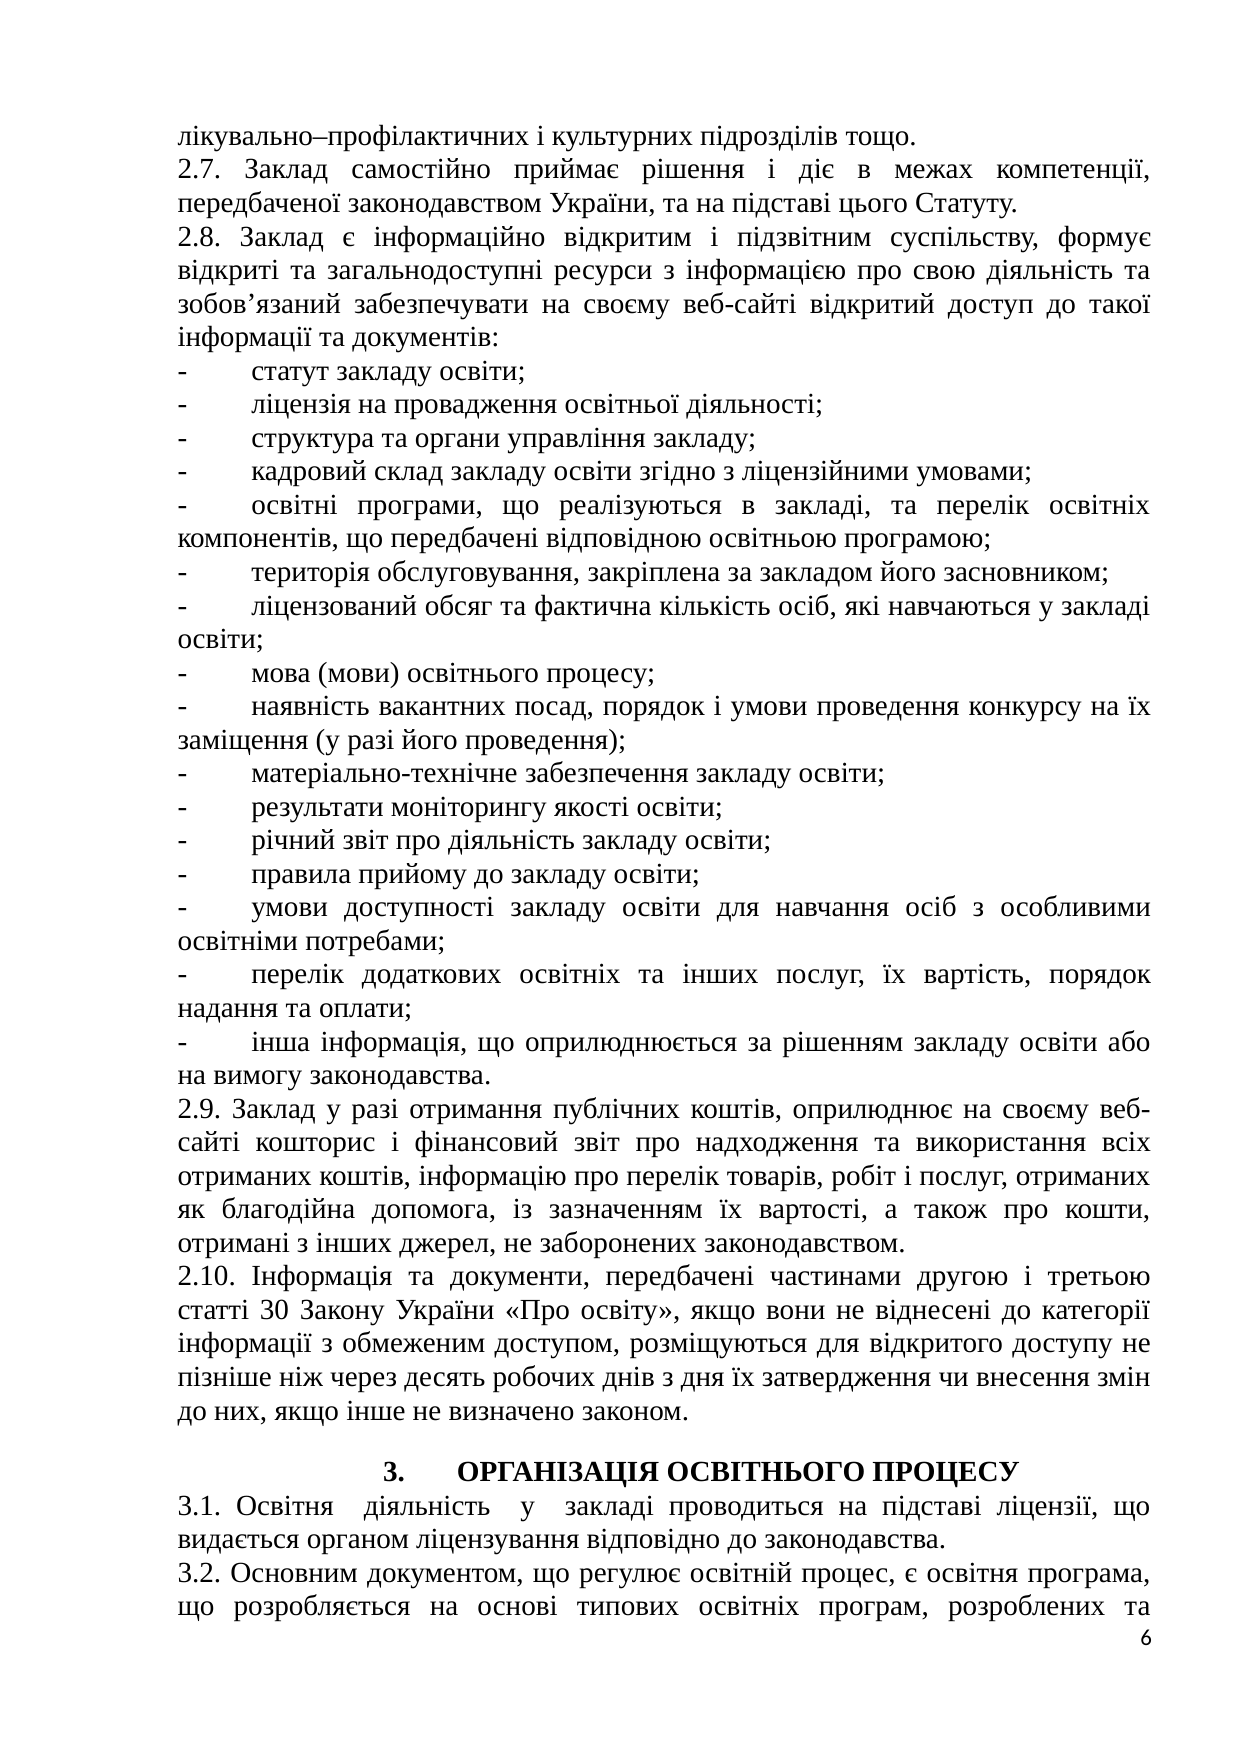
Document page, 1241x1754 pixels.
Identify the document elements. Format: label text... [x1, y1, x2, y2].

text 2.8. Заклад є інформаційно відкритим і підзвітним суспільству, формує відкриті та загальнодоступні ресурси з інформацією про свою діяльність та зобов’язаний забезпечувати на своєму веб-сайті відкритий доступ до такої інформації та документів: [177, 219, 1152, 353]
text - наявність вакантних посад, порядок і умови проведення конкурсу на їх заміщення (у разі його проведення); [177, 688, 1152, 755]
text 2.7. Заклад самостійно приймає рішення і діє в межах компетенції, передбаченої законодавством України, та на підставі цього Статуту. [177, 152, 1152, 219]
text - умови доступності закладу освіти для навчання осіб з особливими освітніми потребами; [177, 889, 1152, 957]
text - матеріально-технічне забезпечення закладу освіти; [177, 755, 1152, 789]
text 2.9. Заклад у разі отримання публічних коштів, оприлюднює на своєму веб-сайті кошторис і фінансовий звіт про надходження та використання всіх отриманих коштів, інформацію про перелік товарів, робіт і послуг, отриманих як благодійна допомога, із зазначенням їх вартості, а також про кошти, отримані з інших джерел, не заборонених законодавством. [177, 1091, 1152, 1258]
text 3.2. Основним документом, що регулює освітній процес, є освітня програма, що розробляється на основі типових освітніх програм, розроблених та [177, 1555, 1152, 1622]
text - освітні програми, що реалізуються в закладі, та перелік освітніх компонентів, що передбачені відповідною освітньою програмою; [177, 487, 1152, 554]
text - мова (мови) освітнього процесу; [177, 655, 1152, 688]
text лікувально–профілактичних і культурних підрозділів тощо. [177, 118, 1152, 152]
text - річний звіт про діяльність закладу освіти; [177, 822, 1152, 856]
text - ліцензія на провадження освітньої діяльності; [177, 386, 1152, 420]
text - правила прийому до закладу освіти; [177, 856, 1152, 889]
text - статут закладу освіти; [177, 353, 1152, 386]
text - результати моніторингу якості освіти; [177, 789, 1152, 822]
text 3.1. Освітня діяльність у закладі проводиться на підставі ліцензії, що видається органом ліцензування відповідно до законодавства. [177, 1488, 1152, 1555]
text - ліцензований обсяг та фактична кількість осіб, які навчаються у закладі освіти; [177, 588, 1152, 655]
text - структура та органи управління закладу; [177, 420, 1152, 453]
text - територія обслуговування, закріплена за закладом його засновником; [177, 554, 1152, 588]
text - перелік додаткових освітніх та інших послуг, їх вартість, порядок надання та оплати; [177, 957, 1152, 1024]
text - кадровий склад закладу освіти згідно з ліцензійними умовами; [177, 453, 1152, 487]
text 2.10. Інформація та документи, передбачені частинами другою і третьою статті 30 Закону України «Про освіту», якщо вони не віднесені до категорії інформації з обмеженим доступом, розміщуються для відкритого доступу не пізніше ніж через десять робочих днів з дня їх затвердження чи внесення змін до них, якщо інше не визначено законом. [177, 1258, 1152, 1426]
text - інша інформація, що оприлюднюється за рішенням закладу освіти або на вимогу законодавства. [177, 1024, 1152, 1091]
text 3. ОРГАНІЗАЦІЯ ОСВІТНЬОГО ПРОЦЕСУ [177, 1454, 1152, 1488]
